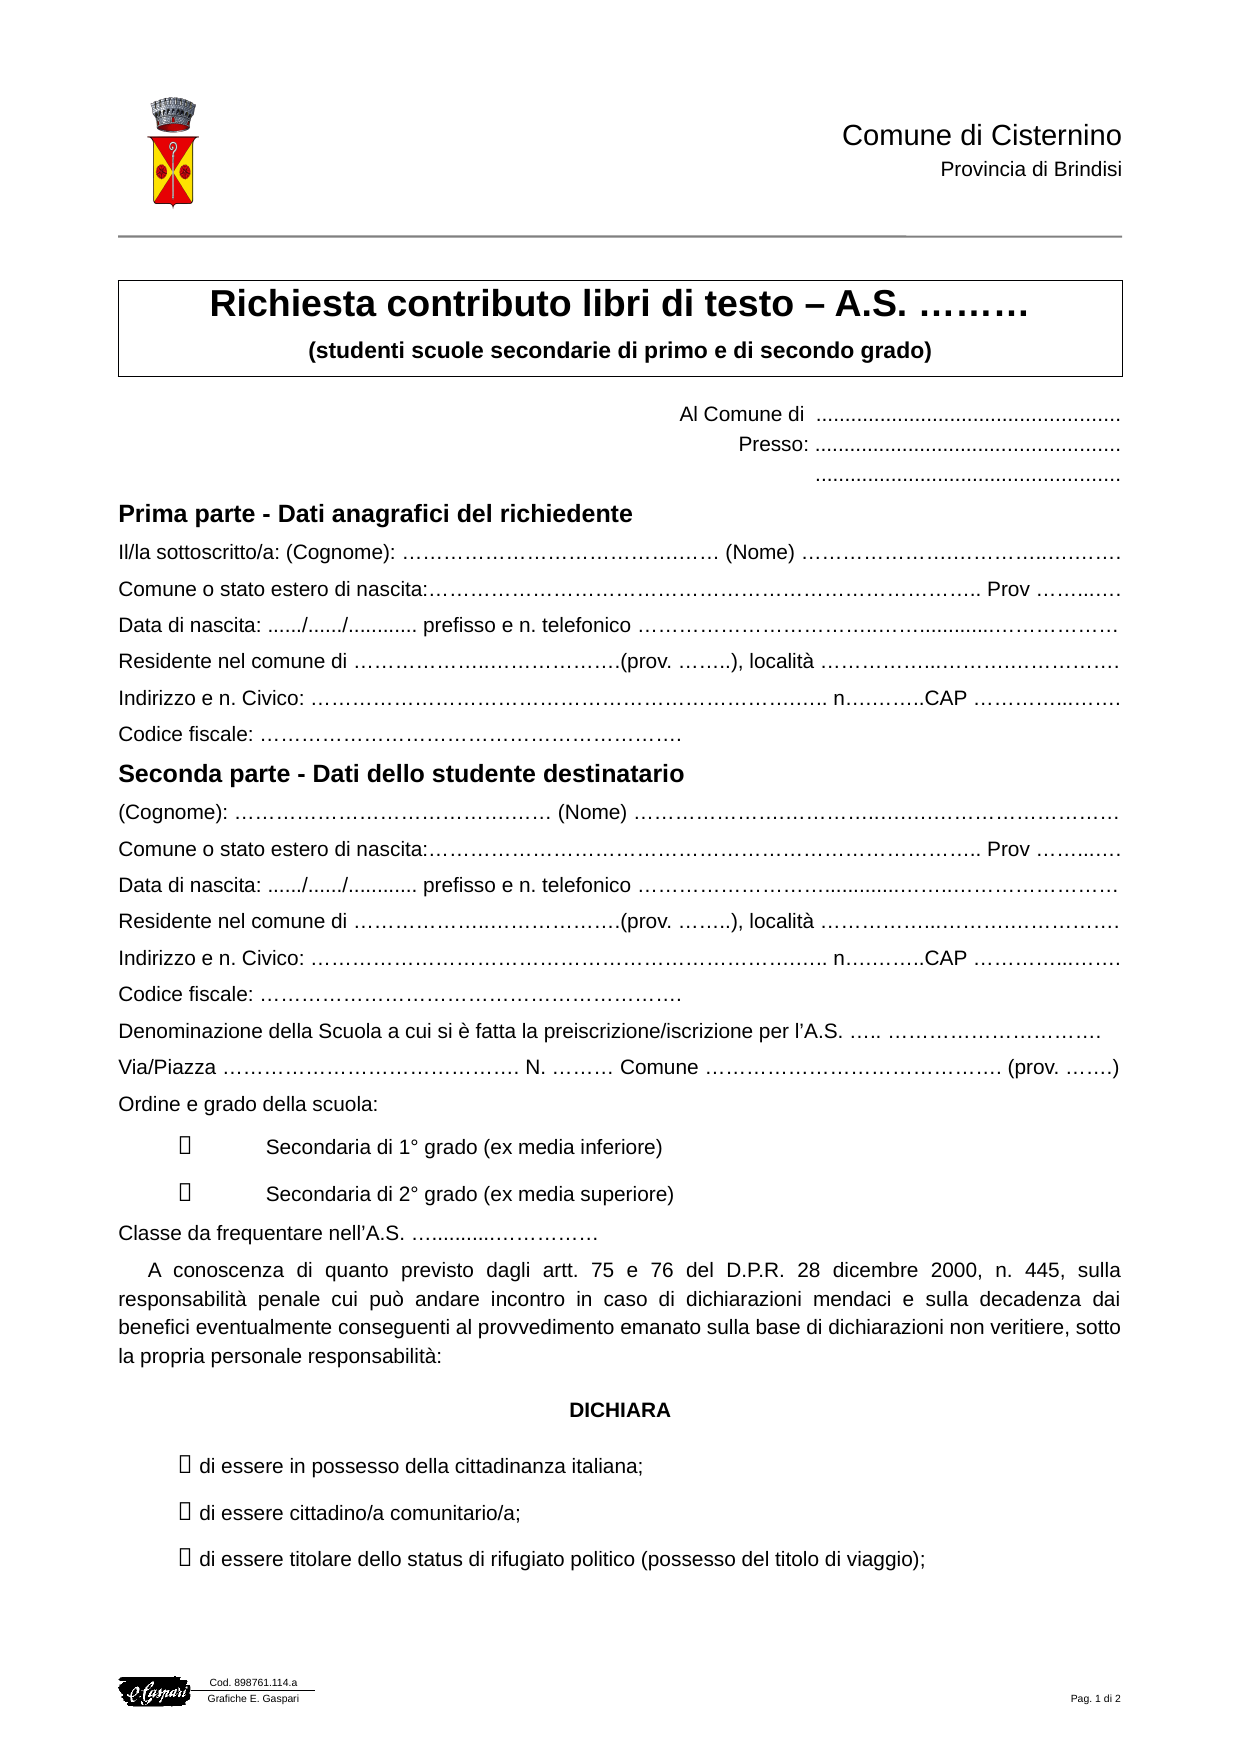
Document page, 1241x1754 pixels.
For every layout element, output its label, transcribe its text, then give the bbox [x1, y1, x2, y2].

text DICHIARA [118, 1398, 1122, 1422]
text Via/Piazza ……………………………………. N. ……… Comune ……………………………………. (prov. …….) [118, 1055, 1122, 1079]
text  di essere in possesso della cittadinanza italiana; [177, 1447, 1122, 1481]
text Data di nascita: ....../....../............ prefisso e n. telefonico ……………………………..…….............……………… [118, 613, 1122, 637]
picture [122, 87, 224, 219]
text (Cognome): ………………………………….…… (Nome) ………………….…………..….….……………………… [118, 800, 1122, 824]
text Comune di Cisternino [224, 118, 1122, 152]
text Classe da frequentare nell’A.S. …...........…………… [118, 1221, 1122, 1245]
text Residente nel comune di ………………..……………….(prov. ……..), località ……………...……….……………. [118, 649, 1122, 673]
text Prima parte - Dati anagrafici del richiedente [118, 499, 1122, 527]
text Seconda parte - Dati dello studente destinatario [118, 759, 1122, 787]
text Provincia di Brindisi [224, 157, 1122, 181]
text  di essere cittadino/a comunitario/a; [177, 1493, 1122, 1527]
text Denominazione della Scuola a cui si è fatta la preiscrizione/iscrizione per l’A.S. ….. …………………………. [118, 1019, 1122, 1043]
text Al Comune di [679, 402, 1122, 426]
text  di essere titolare dello status di rifugiato politico (possesso del titolo di viaggio); [177, 1540, 1122, 1574]
text Comune o stato estero di nascita:…………………………………………………………………….. Prov ……...…. [118, 576, 1122, 600]
text Indirizzo e n. Civico: …………………………………………………………….….. n….……..CAP …………...……. [118, 946, 1122, 970]
text Ordine e grado della scuola: [118, 1092, 1122, 1116]
text A conoscenza di quanto previsto dagli artt. 75 e 76 del D.P.R. 28 dicembre 2000, n. 445, sulla responsabilità penale cui può andare incontro in caso di dichiarazioni mendaci e sulla decadenza dai benefici eventualmente conseguenti al provvedimento emanato sulla base di dichiarazioni non veritiere, sotto la propria personale responsabilità: [118, 1258, 1122, 1368]
table_header Richiesta contributo libri di testo – A.S. ……… (studenti scuole secondarie di primo e di secondo grado) [119, 281, 1122, 376]
text  Secondaria di 2° grado (ex media superiore) [177, 1174, 1122, 1209]
text Data di nascita: ....../....../............ prefisso e n. telefonico ……………………….............……..…………………… [118, 873, 1122, 897]
text Il/la sottoscritto/a: (Cognome): ………………………………….…… (Nome) ………………….…………..….……. [118, 540, 1122, 564]
picture [117, 1675, 191, 1707]
text Comune o stato estero di nascita:…………………………………………………………………….. Prov ……...…. [118, 836, 1122, 860]
text Codice fiscale: ……………………………………………………. [118, 982, 1122, 1006]
text  Secondaria di 1° grado (ex media inferiore) [177, 1128, 1122, 1162]
text Residente nel comune di ………………..……………….(prov. ……..), località ……………...……….……………. [118, 909, 1122, 933]
text Codice fiscale: ……………………………………………………. [118, 722, 1122, 746]
text Indirizzo e n. Civico: …………………………………………………………….….. n….……..CAP …………...……. [118, 686, 1122, 710]
text Presso: [738, 432, 1122, 456]
